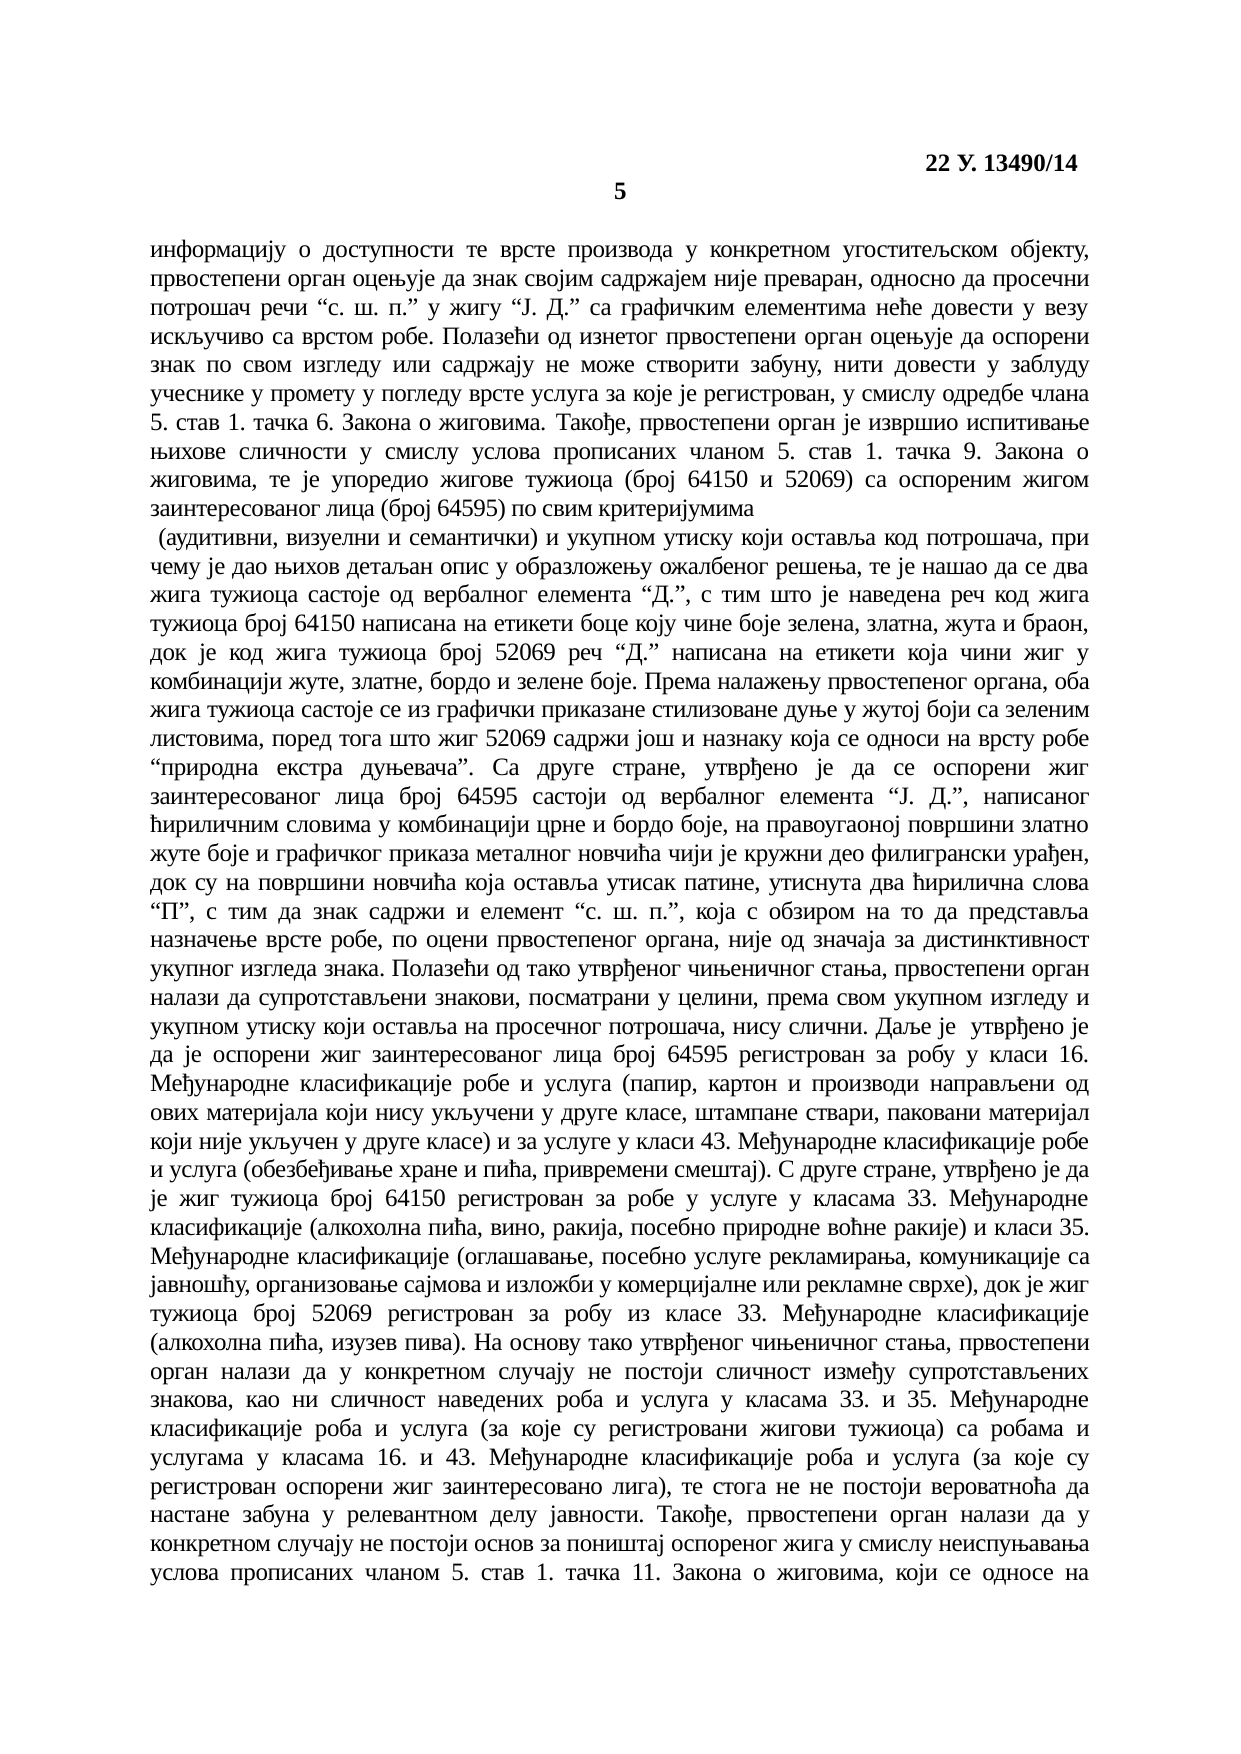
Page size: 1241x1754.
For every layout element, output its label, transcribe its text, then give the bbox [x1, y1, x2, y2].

text (аудитивни, визуелни и семантички) и укупном утиску који оставља код потрошача, при чему је дао њихов детаљан опис у образложењу ожалбеног решења, те је нашао да се два жига тужиоца састоје од вербалног елемента “Д.”, с тим што је наведена реч код жига тужиоца број 64150 написана на етикети боце коју чине боје зелена, златна, жута и браон, док је код жига тужиоца број 52069 реч “Д.” написана на етикети која чини жиг у комбинацији жуте, златне, бордо и зелене боје. Према налажењу првостепеног органа, оба жига тужиоца састоје се из графички приказане стилизоване дуње у жутој боји са зеленим листовима, поред тога што жиг 52069 садржи још и назнаку која се односи на врсту робе “природна екстра дуњевача”. Са друге стране, утврђено је да се оспорени жиг заинтересованог лица број 64595 састоји од вербалног елемента “Ј. Д.”, написаног ћириличним словима у комбинацији црне и бордо боје, на правоугаоној површини златно жуте боје и графичког приказа металног новчића чији је кружни део филигрански урађен, док су на површини новчића која оставља утисак патине, утиснута два ћирилична слова “П”, с тим да знак садржи и елемент “с. ш. п.”, која с обзиром на то да представља назначење врсте робе, по оцени првостепеног органа, није од значаја за дистинктивност укупног изгледа знака. Полазећи од тако утврђеног чињеничног стања, првостепени орган налази да супротстављени знакови, посматрани у целини, према свом укупном изгледу и укупном утиску који оставља на просечног потрошача, нису слични. Даље је утврђено је да је оспорени жиг заинтересованог лица број 64595 регистрован за робу у класи 16. Међународне класификације робе и услуга (папир, картон и производи направљени од ових материјала који нису укључени у друге класе, штампане ствари, паковани материјал који није укључен у друге класе) и за услуге у класи 43. Међународне класификације робе и услуга (обезбеђивање хране и пића, привремени смештај). С друге стране, утврђено је да је жиг тужиоца број 64150 регистрован за робе у услуге у класама 33. Међународне класификације (алкохолна пића, вино, ракија, посебно природне воћне ракије) и класи 35. Међународне класификације (оглашавање, посебно услуге рекламирања, комуникације са јавношћу, организовање сајмова и изложби у комерцијалне или рекламне сврхе), док је жиг тужиоца број 52069 регистрован за робу из класе 33. Међународне класификације (алкохолна пића, изузев пива). На основу тако утврђеног чињеничног стања, првостепени орган налази да у конкретном случају не постоји сличност између супротстављених знакова, као ни сличност наведених роба и услуга у класама 33. и 35. Међународне класификације роба и услуга (за које су регистровани жигови тужиоца) са робама и услугама у класама 16. и 43. Међународне класификације роба и услуга (за које су регистрован оспорени жиг заинтересовано лига), те стога не не постоји вероватноћа да настане забуна у релевантном делу јавности. Такође, првостепени орган налази да у конкретном случају не постоји основ за поништај оспореног жига у смислу неиспуњавања услова прописаних чланом 5. став 1. тачка 11. Закона о жиговима, који се односе на [150, 522, 1090, 1586]
text информацију о доступности те врсте производа у конкретном угоститељском објекту, првостепени орган оцењује да знак својим садржајем није преваран, односно да просечни потрошач речи “с. ш. п.” у жигу “Ј. Д.” са графичким елементима неће довести у везу искључиво са врстом робе. Полазећи од изнетог првостепени орган оцењује да оспорени знак по свом изгледу или садржају не може створити забуну, нити довести у заблуду учеснике у промету у погледу врсте услуга за које је регистрован, у смислу одредбе члана 5. став 1. тачка 6. Закона о жиговима. Такође, првостепени орган је извршио испитивање њихове сличности у смислу услова прописаних чланом 5. став 1. тачка 9. Закона о жиговима, те је упоредио жигове тужиоца (број 64150 и 52069) са оспореним жигом заинтересованог лица (број 64595) по свим критеријумима [150, 234, 1090, 522]
